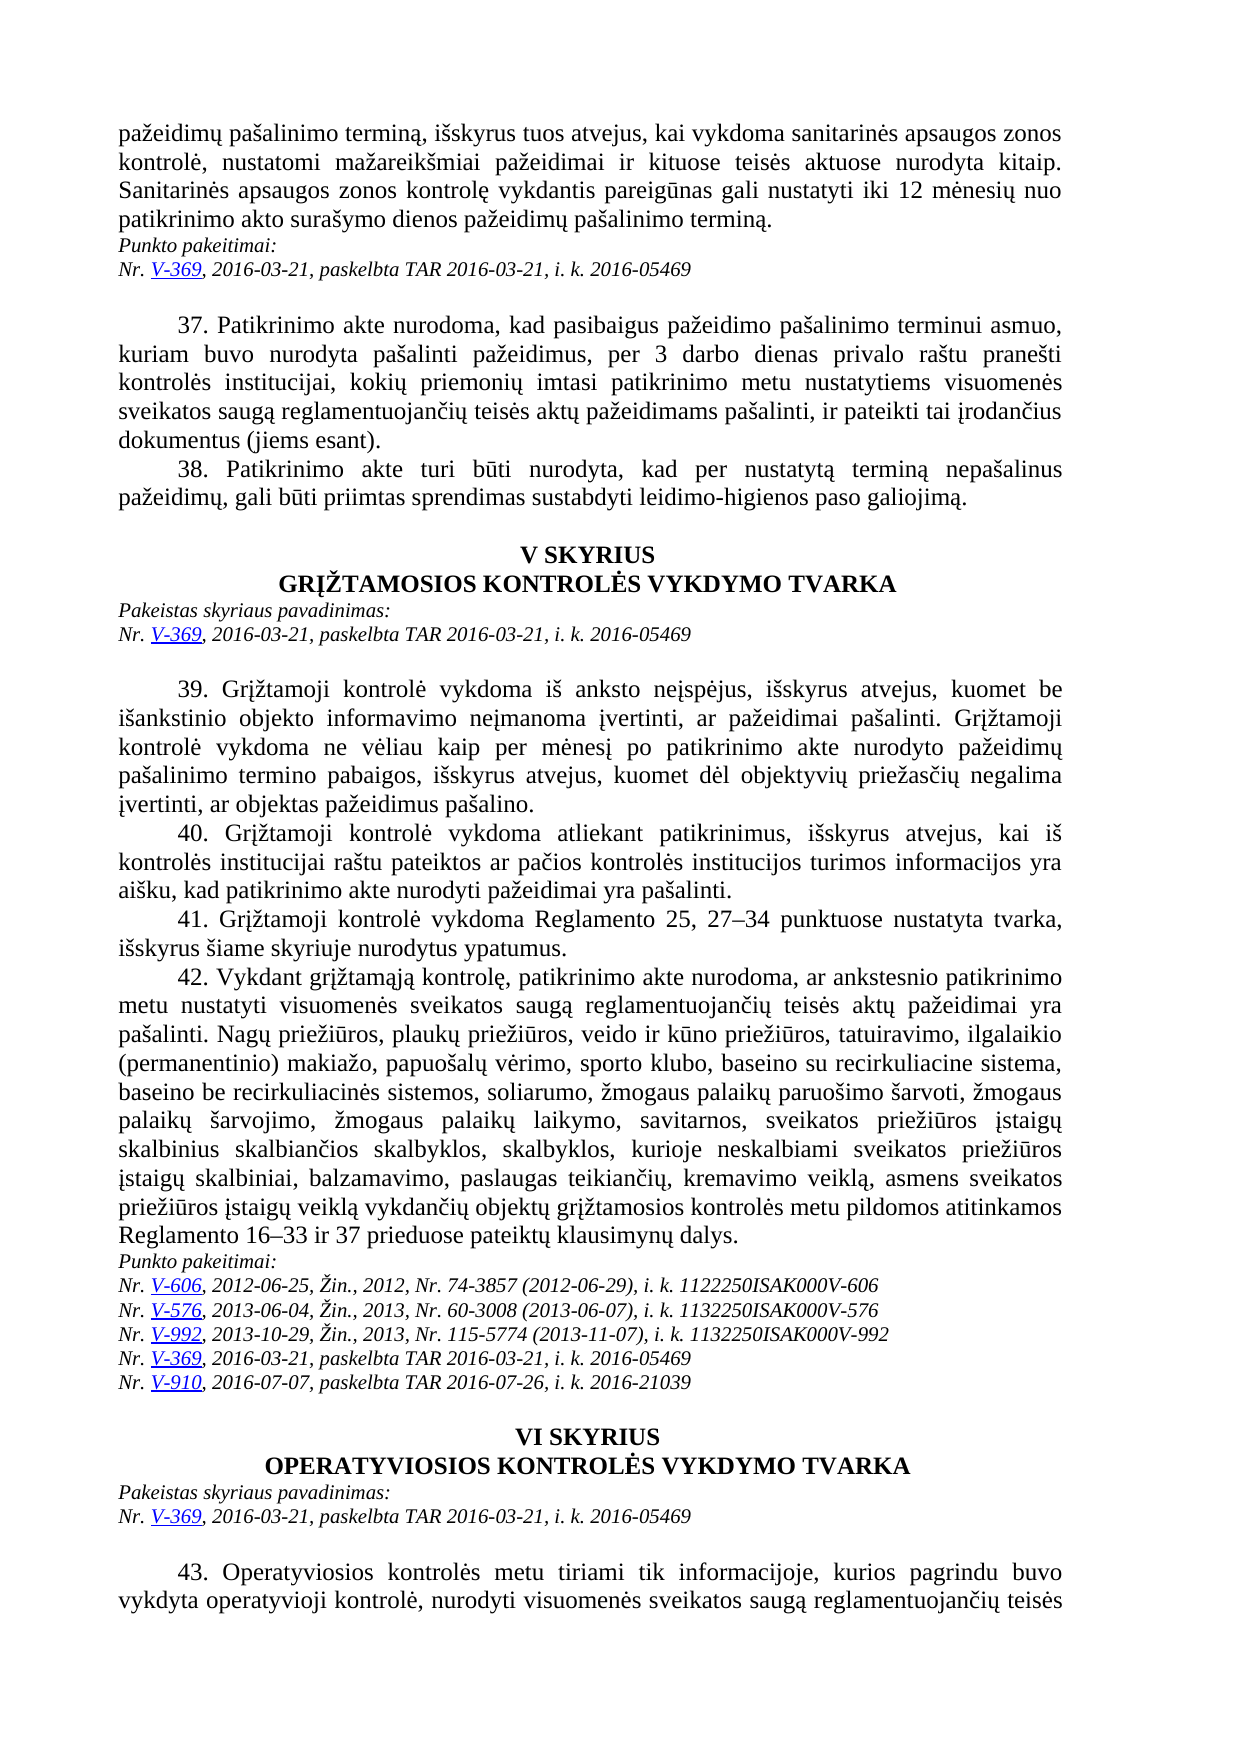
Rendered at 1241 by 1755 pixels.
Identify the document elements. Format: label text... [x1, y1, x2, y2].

text Nr. V-992, 2013-10-29, Žin., 2013, Nr. 115-5774 (2013-11-07), i. k. 1132250ISAK000V-992 [118, 1322, 1063, 1346]
text Nr. V-369, 2016-03-21, paskelbta TAR 2016-03-21, i. k. 2016-05469 [118, 1346, 1063, 1370]
text 37. Patikrinimo akte nurodoma, kad pasibaigus pažeidimo pašalinimo terminui asmuo, kuriam buvo nurodyta pašalinti pažeidimus, per 3 darbo dienas privalo raštu pranešti kontrolės institucijai, kokių priemonių imtasi patikrinimo metu nustatytiems visuomenės sveikatos saugą reglamentuojančių teisės aktų pažeidimams pašalinti, ir pateikti tai įrodančius dokumentus (jiems esant). [118, 310, 1063, 454]
text V SKYRIUS GRĮŽTAMOSIOS KONTROLĖS VYKDYMO TVARKA [118, 540, 1063, 597]
text Nr. V-369, 2016-03-21, paskelbta TAR 2016-03-21, i. k. 2016-05469 [118, 622, 1063, 646]
text Nr. V-369, 2016-03-21, paskelbta TAR 2016-03-21, i. k. 2016-05469 [118, 1504, 1063, 1528]
text Punkto pakeitimai: [118, 1249, 1063, 1273]
text Pakeistas skyriaus pavadinimas: [118, 1480, 1063, 1504]
text 40. Grįžtamoji kontrolė vykdoma atliekant patikrinimus, išskyrus atvejus, kai iš kontrolės institucijai raštu pateiktos ar pačios kontrolės institucijos turimos informacijos yra aišku, kad patikrinimo akte nurodyti pažeidimai yra pašalinti. [118, 818, 1063, 904]
text 43. Operatyviosios kontrolės metu tiriami tik informacijoje, kurios pagrindu buvo vykdyta operatyvioji kontrolė, nurodyti visuomenės sveikatos saugą reglamentuojančių teisės [118, 1557, 1063, 1614]
text Nr. V-369, 2016-03-21, paskelbta TAR 2016-03-21, i. k. 2016-05469 [118, 257, 1063, 281]
text 42. Vykdant grįžtamąją kontrolę, patikrinimo akte nurodoma, ar ankstesnio patikrinimo metu nustatyti visuomenės sveikatos saugą reglamentuojančių teisės aktų pažeidimai yra pašalinti. Nagų priežiūros, plaukų priežiūros, veido ir kūno priežiūros, tatuiravimo, ilgalaikio (permanentinio) makiažo, papuošalų vėrimo, sporto klubo, baseino su recirkuliacine sistema, baseino be recirkuliacinės sistemos, soliarumo, žmogaus palaikų paruošimo šarvoti, žmogaus palaikų šarvojimo, žmogaus palaikų laikymo, savitarnos, sveikatos priežiūros įstaigų skalbinius skalbiančios skalbyklos, skalbyklos, kurioje neskalbiami sveikatos priežiūros įstaigų skalbiniai, balzamavimo, paslaugas teikiančių, kremavimo veiklą, asmens sveikatos priežiūros įstaigų veiklą vykdančių objektų grįžtamosios kontrolės metu pildomos atitinkamos Reglamento 16–33 ir 37 prieduose pateiktų klausimynų dalys. [118, 962, 1063, 1249]
text Pakeistas skyriaus pavadinimas: [118, 597, 1063, 622]
text pažeidimų pašalinimo terminą, išskyrus tuos atvejus, kai vykdoma sanitarinės apsaugos zonos kontrolė, nustatomi mažareikšmiai pažeidimai ir kituose teisės aktuose nurodyta kitaip. Sanitarinės apsaugos zonos kontrolę vykdantis pareigūnas gali nustatyti iki 12 mėnesių nuo patikrinimo akto surašymo dienos pažeidimų pašalinimo terminą. [118, 118, 1063, 233]
text Punkto pakeitimai: [118, 233, 1063, 257]
text 39. Grįžtamoji kontrolė vykdoma iš anksto neįspėjus, išskyrus atvejus, kuomet be išankstinio objekto informavimo neįmanoma įvertinti, ar pažeidimai pašalinti. Grįžtamoji kontrolė vykdoma ne vėliau kaip per mėnesį po patikrinimo akte nurodyto pažeidimų pašalinimo termino pabaigos, išskyrus atvejus, kuomet dėl objektyvių priežasčių negalima įvertinti, ar objektas pažeidimus pašalino. [118, 674, 1063, 818]
text Nr. V-910, 2016-07-07, paskelbta TAR 2016-07-26, i. k. 2016-21039 [118, 1370, 1063, 1394]
text 38. Patikrinimo akte turi būti nurodyta, kad per nustatytą terminą nepašalinus pažeidimų, gali būti priimtas sprendimas sustabdyti leidimo-higienos paso galiojimą. [118, 454, 1063, 511]
text Nr. V-606, 2012-06-25, Žin., 2012, Nr. 74-3857 (2012-06-29), i. k. 1122250ISAK000V-606 [118, 1273, 1063, 1297]
text 41. Grįžtamoji kontrolė vykdoma Reglamento 25, 27–34 punktuose nustatyta tvarka, išskyrus šiame skyriuje nurodytus ypatumus. [118, 904, 1063, 962]
text VI SKYRIUS OPERATYVIOSIOS KONTROLĖS VYKDYMO TVARKA [118, 1422, 1063, 1480]
text Nr. V-576, 2013-06-04, Žin., 2013, Nr. 60-3008 (2013-06-07), i. k. 1132250ISAK000V-576 [118, 1297, 1063, 1322]
